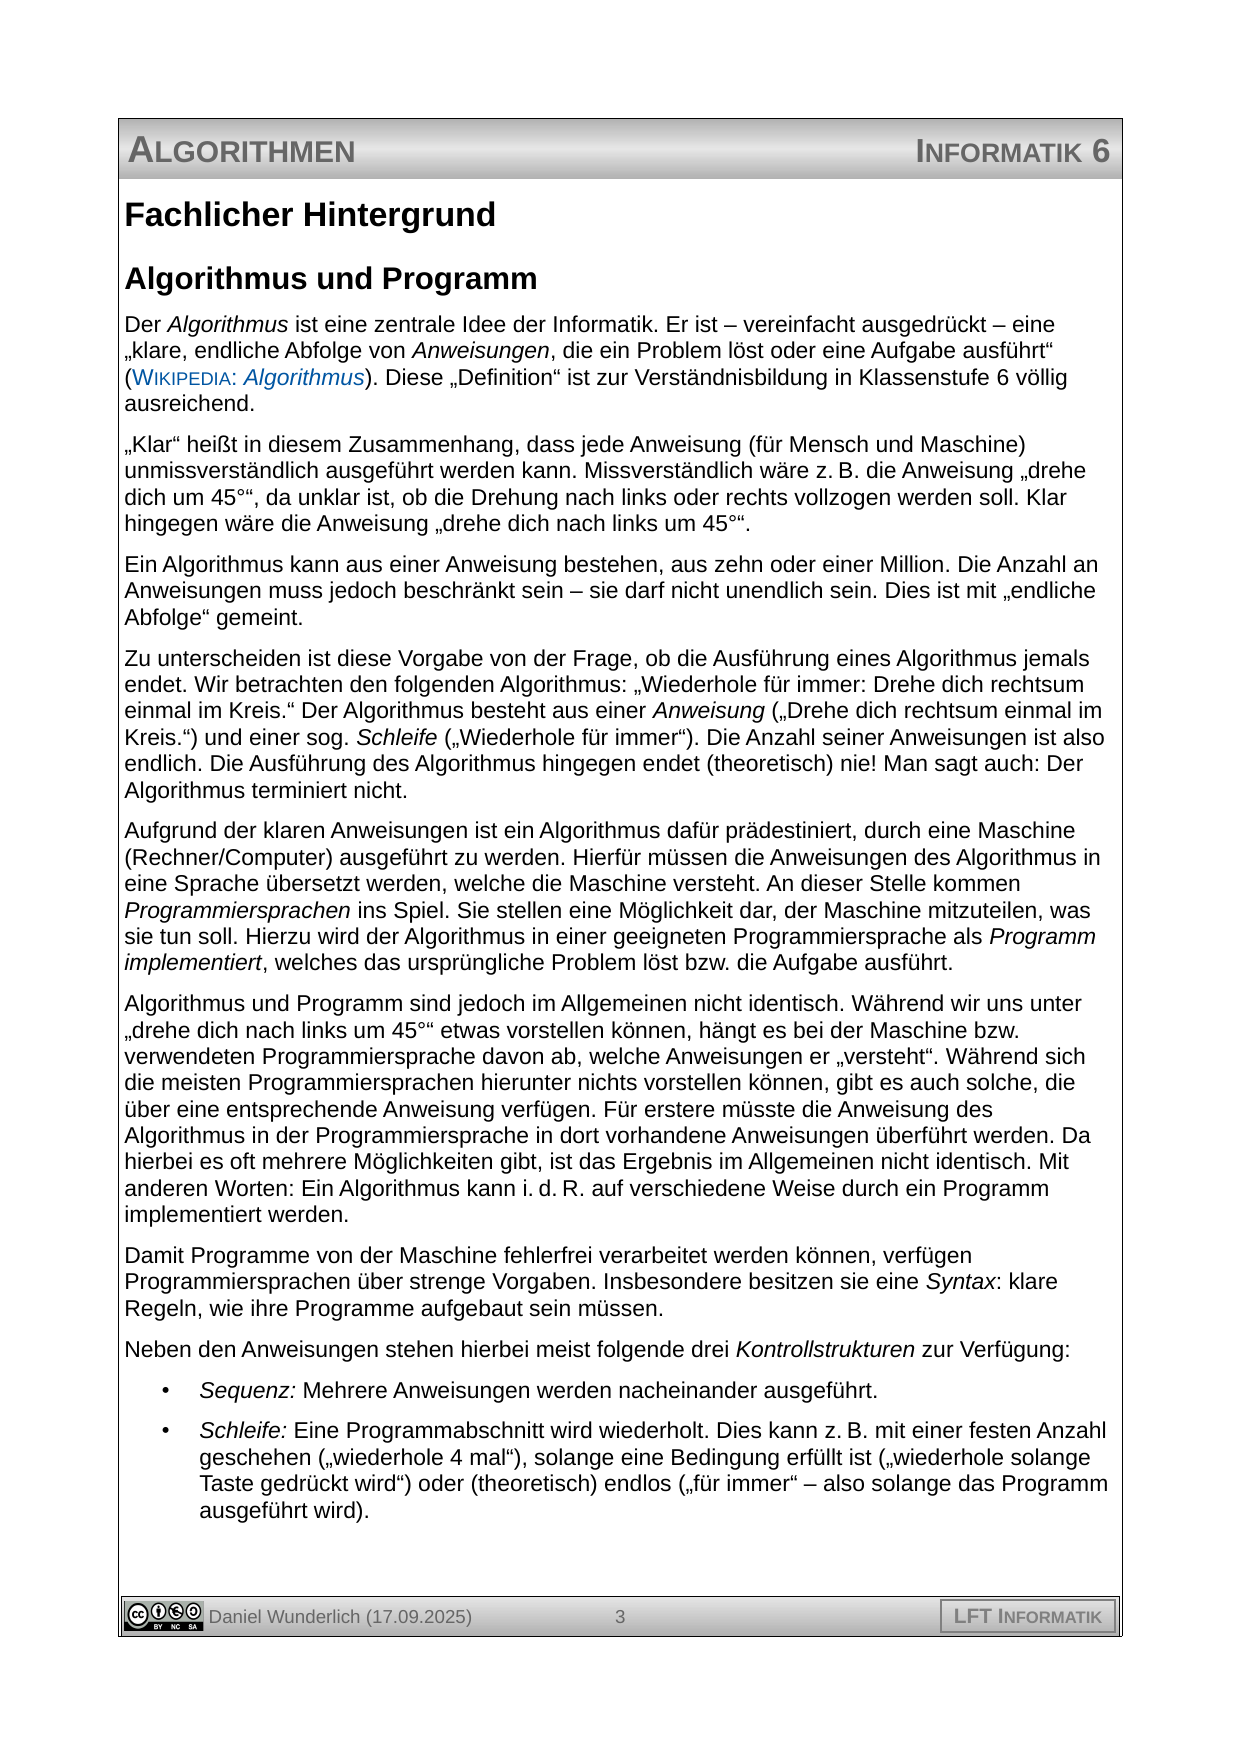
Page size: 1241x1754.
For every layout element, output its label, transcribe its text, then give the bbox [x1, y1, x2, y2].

text Neben den Anweisungen stehen hierbei meist folgende drei Kontrollstrukturen zur Verfügung: [124, 1336, 1116, 1362]
text Aufgrund der klaren Anweisungen ist ein Algorithmus dafür prädestiniert, durch eine Maschine (Rechner/Computer) ausgeführt zu werden. Hierfür müssen die Anweisungen des Algorithmus in eine Sprache übersetzt werden, welche die Maschine versteht. An dieser Stelle kommen Programmiersprachen ins Spiel. Sie stellen eine Möglichkeit dar, der Maschine mitzuteilen, was sie tun soll. Hierzu wird der Algorithmus in einer geeigneten Programmiersprache als Programm implementiert, welches das ursprüngliche Problem löst bzw. die Aufgabe ausführt. [124, 817, 1116, 976]
text Ein Algorithmus kann aus einer Anweisung bestehen, aus zehn oder einer Million. Die Anzahl an Anweisungen muss jedoch beschränkt sein – sie darf nicht unendlich sein. Dies ist mit „endliche Abfolge“ gemeint. [124, 551, 1116, 630]
list Schleife: Eine Programmabschnitt wird wiederholt. Dies kann z. B. mit einer festen Anzahl geschehen („wiederhole 4 mal“), solange eine Bedingung erfüllt ist („wiederhole solange Taste gedrückt wird“) oder (theoretisch) endlos („für immer“ – also solange das Programm ausgeführt wird). [162, 1417, 1122, 1523]
text Algorithmus und Programm sind jedoch im Allgemeinen nicht identisch. Während wir uns unter „drehe dich nach links um 45°“ etwas vorstellen können, hängt es bei der Maschine bzw. verwendeten Programmiersprache davon ab, welche Anweisungen er „versteht“. Während sich die meisten Programmiersprachen hierunter nichts vorstellen können, gibt es auch solche, die über eine entsprechende Anweisung verfügen. Für erstere müsste die Anweisung des Algorithmus in der Programmiersprache in dort vorhandene Anweisungen überführt werden. Da hierbei es oft mehrere Möglichkeiten gibt, ist das Ergebnis im Allgemeinen nicht identisch. Mit anderen Worten: Ein Algorithmus kann i. d. R. auf verschiedene Weise durch ein Programm implementiert werden. [124, 990, 1116, 1227]
text Zu unterscheiden ist diese Vorgabe von der Frage, ob die Ausführung eines Algorithmus jemals endet. Wir betrachten den folgenden Algorithmus: „Wiederhole für immer: Drehe dich rechtsum einmal im Kreis.“ Der Algorithmus besteht aus einer Anweisung („Drehe dich rechtsum einmal im Kreis.“) und einer sog. Schleife („Wiederhole für immer“). Die Anzahl seiner Anweisungen ist also endlich. Die Ausführung des Algorithmus hingegen endet (theoretisch) nie! Man sagt auch: Der Algorithmus terminiert nicht. [124, 645, 1116, 803]
subtitle Algorithmus und Programm [124, 261, 1116, 296]
picture [124, 1601, 204, 1631]
text „Klar“ heißt in diesem Zusammenhang, dass jede Anweisung (für Mensch und Maschine) unmissverständlich ausgeführt werden kann. Missverständlich wäre z. B. die Anweisung „drehe dich um 45°“, da unklar ist, ob die Drehung nach links oder rechts vollzogen werden soll. Klar hingegen wäre die Anweisung „drehe dich nach links um 45°“. [124, 431, 1116, 537]
list Sequenz: Mehrere Anweisungen werden nacheinander ausgeführt. [162, 1377, 1122, 1403]
subtitle Fachlicher Hintergrund [124, 195, 1122, 234]
text Der Algorithmus ist eine zentrale Idee der Informatik. Er ist – vereinfacht ausgedrückt – eine „klare, endliche Abfolge von Anweisungen, die ein Problem löst oder eine Aufgabe ausführt“ (Wikipedia: Algorithmus). Diese „Definition“ ist zur Verständnisbildung in Klassenstufe 6 völlig ausreichend. [124, 311, 1116, 417]
text Damit Programme von der Maschine fehlerfrei verarbeitet werden können, verfügen Programmiersprachen über strenge Vorgaben. Insbesondere besitzen sie eine Syntax: klare Regeln, wie ihre Programme aufgebaut sein müssen. [124, 1242, 1116, 1321]
